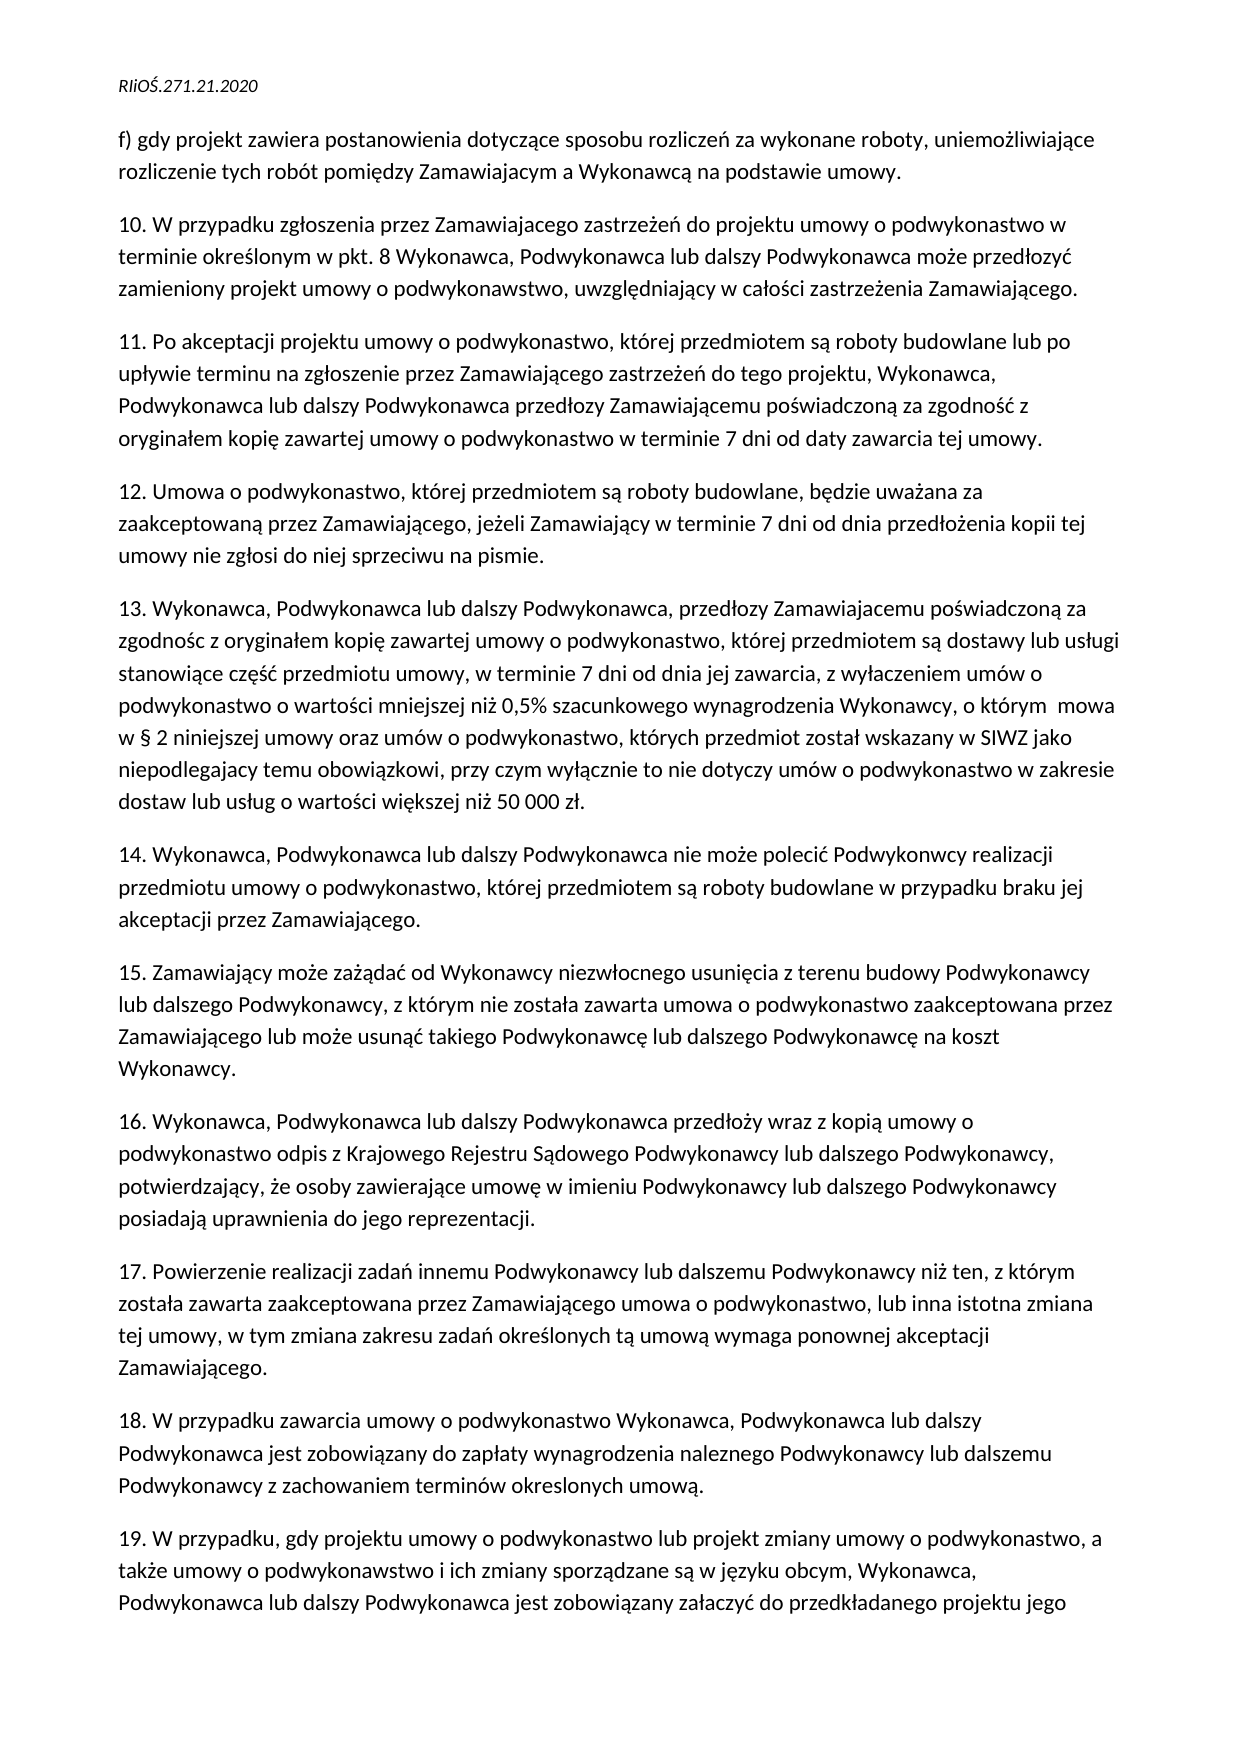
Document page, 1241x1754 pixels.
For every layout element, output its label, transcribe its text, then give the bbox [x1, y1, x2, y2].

text 17. Powierzenie realizacji zadań innemu Podwykonawcy lub dalszemu Podwykonawcy niż ten, z którym została zawarta zaakceptowana przez Zamawiającego umowa o podwykonastwo, lub inna istotna zmiana tej umowy, w tym zmiana zakresu zadań określonych tą umową wymaga ponownej akceptacji Zamawiającego. [118, 1257, 1122, 1382]
text 12. Umowa o podwykonastwo, której przedmiotem są roboty budowlane, będzie uważana za zaakceptowaną przez Zamawiającego, jeżeli Zamawiający w terminie 7 dni od dnia przedłożenia kopii tej umowy nie zgłosi do niej sprzeciwu na pismie. [118, 477, 1122, 569]
text 16. Wykonawca, Podwykonawca lub dalszy Podwykonawca przedłoży wraz z kopią umowy o podwykonastwo odpis z Krajowego Rejestru Sądowego Podwykonawcy lub dalszego Podwykonawcy, potwierdzający, że osoby zawierające umowę w imieniu Podwykonawcy lub dalszego Podwykonawcy posiadają uprawnienia do jego reprezentacji. [118, 1107, 1122, 1232]
text 11. Po akceptacji projektu umowy o podwykonastwo, której przedmiotem są roboty budowlane lub po upływie terminu na zgłoszenie przez Zamawiającego zastrzeżeń do tego projektu, Wykonawca, Podwykonawca lub dalszy Podwykonawca przedłozy Zamawiającemu poświadczoną za zgodność z oryginałem kopię zawartej umowy o podwykonastwo w terminie 7 dni od daty zawarcia tej umowy. [118, 327, 1122, 452]
text f) gdy projekt zawiera postanowienia dotyczące sposobu rozliczeń za wykonane roboty, uniemożliwiające rozliczenie tych robót pomiędzy Zamawiajacym a Wykonawcą na podstawie umowy. [118, 125, 1122, 185]
text 18. W przypadku zawarcia umowy o podwykonastwo Wykonawca, Podwykonawca lub dalszy Podwykonawca jest zobowiązany do zapłaty wynagrodzenia naleznego Podwykonawcy lub dalszemu Podwykonawcy z zachowaniem terminów okreslonych umową. [118, 1407, 1122, 1499]
text 13. Wykonawca, Podwykonawca lub dalszy Podwykonawca, przedłozy Zamawiajacemu poświadczoną za zgodnośc z oryginałem kopię zawartej umowy o podwykonastwo, której przedmiotem są dostawy lub usługi stanowiące część przedmiotu umowy, w terminie 7 dni od dnia jej zawarcia, z wyłaczeniem umów o podwykonastwo o wartości mniejszej niż 0,5% szacunkowego wynagrodzenia Wykonawcy, o którym mowa w § 2 niniejszej umowy oraz umów o podwykonastwo, których przedmiot został wskazany w SIWZ jako niepodlegajacy temu obowiązkowi, przy czym wyłącznie to nie dotyczy umów o podwykonastwo w zakresie dostaw lub usług o wartości większej niż 50 000 zł. [118, 594, 1122, 815]
text 19. W przypadku, gdy projektu umowy o podwykonastwo lub projekt zmiany umowy o podwykonastwo, a także umowy o podwykonawstwo i ich zmiany sporządzane są w języku obcym, Wykonawca, Podwykonawca lub dalszy Podwykonawca jest zobowiązany załaczyć do przedkładanego projektu jego [118, 1524, 1122, 1616]
text 10. W przypadku zgłoszenia przez Zamawiajacego zastrzeżeń do projektu umowy o podwykonastwo w terminie określonym w pkt. 8 Wykonawca, Podwykonawca lub dalszy Podwykonawca może przedłozyć zamieniony projekt umowy o podwykonawstwo, uwzględniający w całości zastrzeżenia Zamawiającego. [118, 210, 1122, 302]
text 14. Wykonawca, Podwykonawca lub dalszy Podwykonawca nie może polecić Podwykonwcy realizacji przedmiotu umowy o podwykonastwo, której przedmiotem są roboty budowlane w przypadku braku jej akceptacji przez Zamawiającego. [118, 840, 1122, 933]
text 15. Zamawiający może zażądać od Wykonawcy niezwłocnego usunięcia z terenu budowy Podwykonawcy lub dalszego Podwykonawcy, z którym nie została zawarta umowa o podwykonastwo zaakceptowana przez Zamawiającego lub może usunąć takiego Podwykonawcę lub dalszego Podwykonawcę na koszt Wykonawcy. [118, 958, 1122, 1082]
